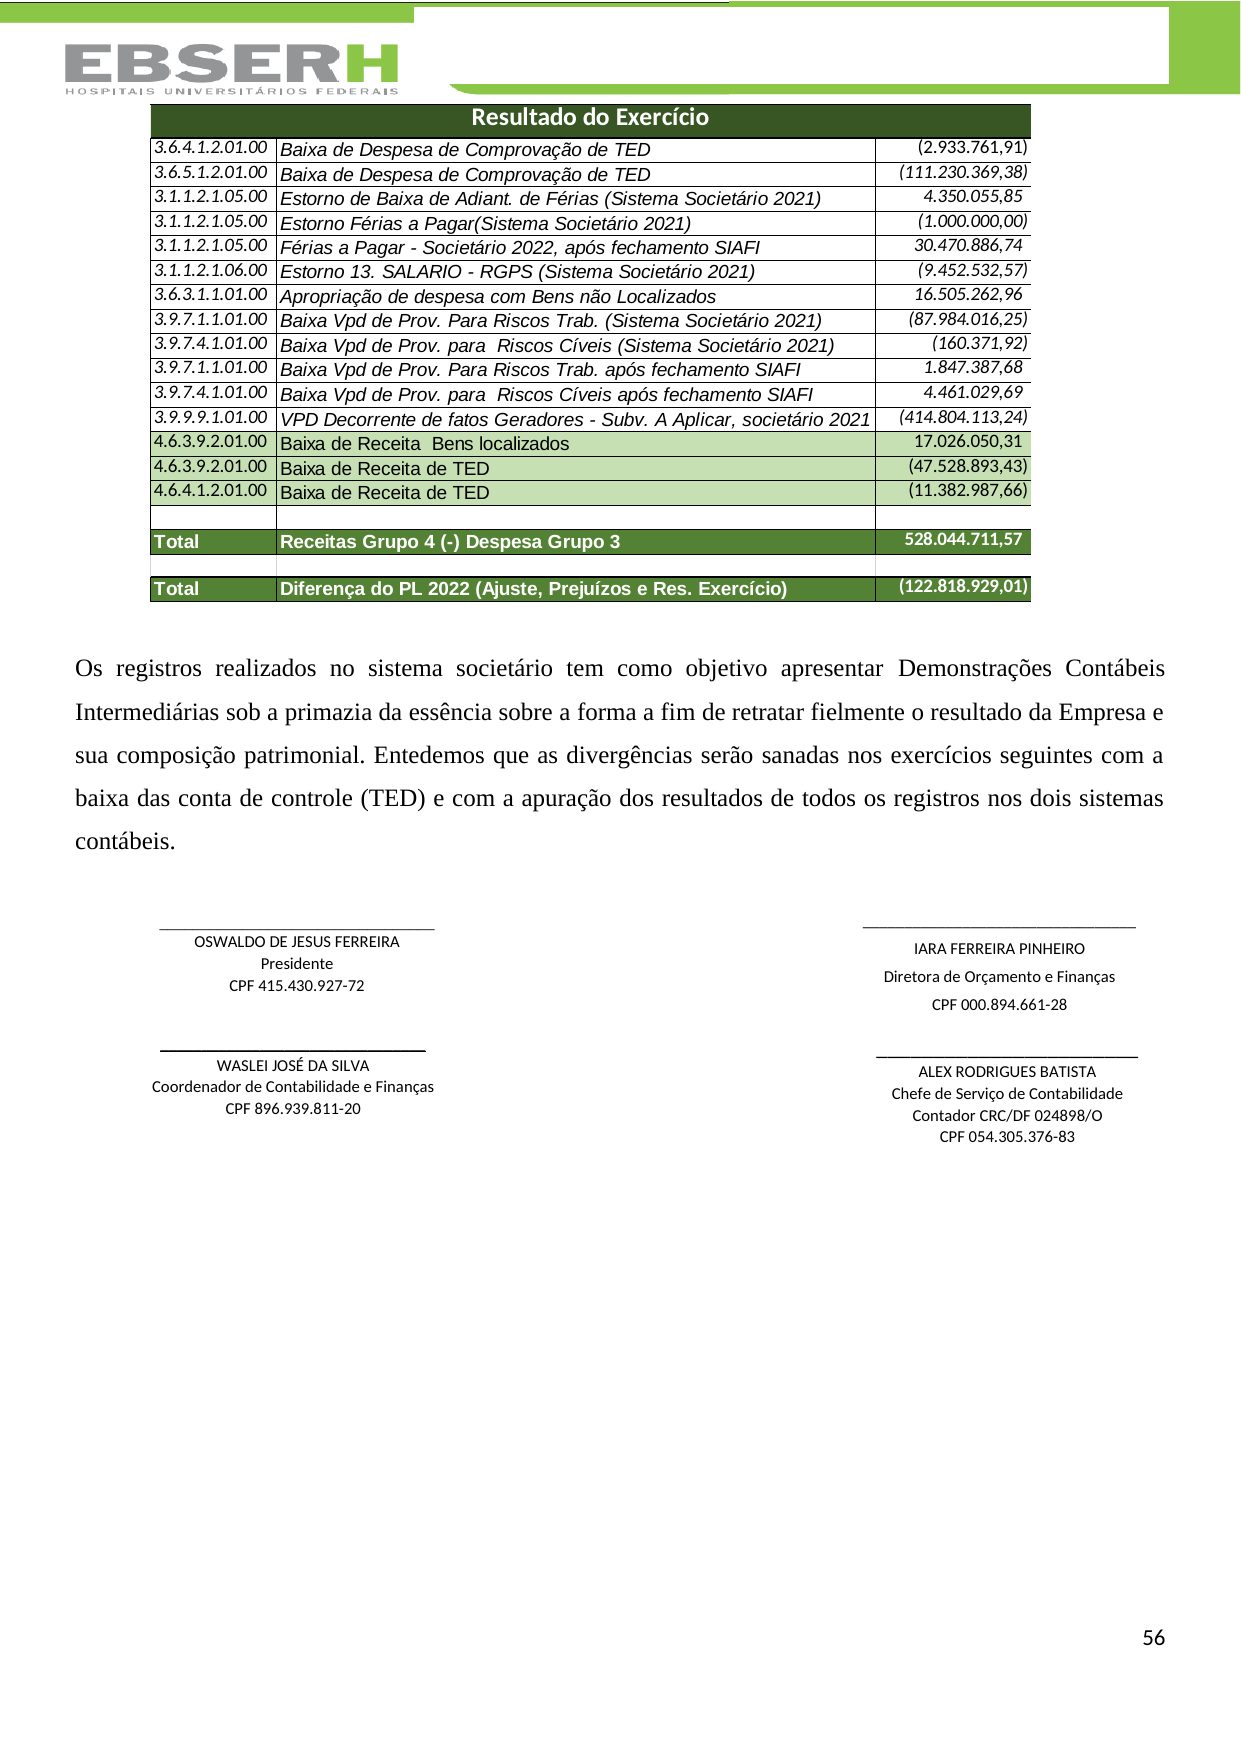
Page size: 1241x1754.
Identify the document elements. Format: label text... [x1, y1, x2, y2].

text _________________________________ [109, 903, 485, 932]
text CPF 054.305.376-83 [828, 1127, 1186, 1147]
text Presidente [109, 953, 485, 973]
text WASLEI JOSÉ DA SILVA [90, 1055, 496, 1075]
text Os registros realizados no sistema societário tem como objetivo apresentar Demonstrações Contábeis Intermediárias sob a primazia da essência sobre a forma a fim de retratar fielmente o resultado da Empresa e sua composição patrimonial. Entedemos que as divergências serão sanadas nos exercícios seguintes com a baixa das conta de controle (TED) e com a apuração dos resultados de todos os registros nos dois sistemas contábeis. [75, 653, 1165, 855]
text CPF 896.939.811-20 [90, 1098, 496, 1119]
text CPF 000.894.661-28 [774, 986, 1225, 1014]
text Contador CRC/DF 024898/O [828, 1105, 1186, 1125]
text IARA FERREIRA PINHEIRO [774, 930, 1225, 958]
text OSWALDO DE JESUS FERREIRA [109, 932, 485, 952]
text CPF 415.430.927-72 [109, 975, 485, 995]
text ALEX RODRIGUES BATISTA [828, 1062, 1186, 1082]
text _________________________________ [774, 902, 1225, 930]
text ________________________________ [90, 1033, 496, 1054]
text _______________________ [828, 1033, 1186, 1062]
text Chefe de Serviço de Contabilidade [828, 1083, 1186, 1103]
text Coordenador de Contabilidade e Finanças [90, 1077, 496, 1097]
text Diretora de Orçamento e Finanças [774, 958, 1225, 986]
